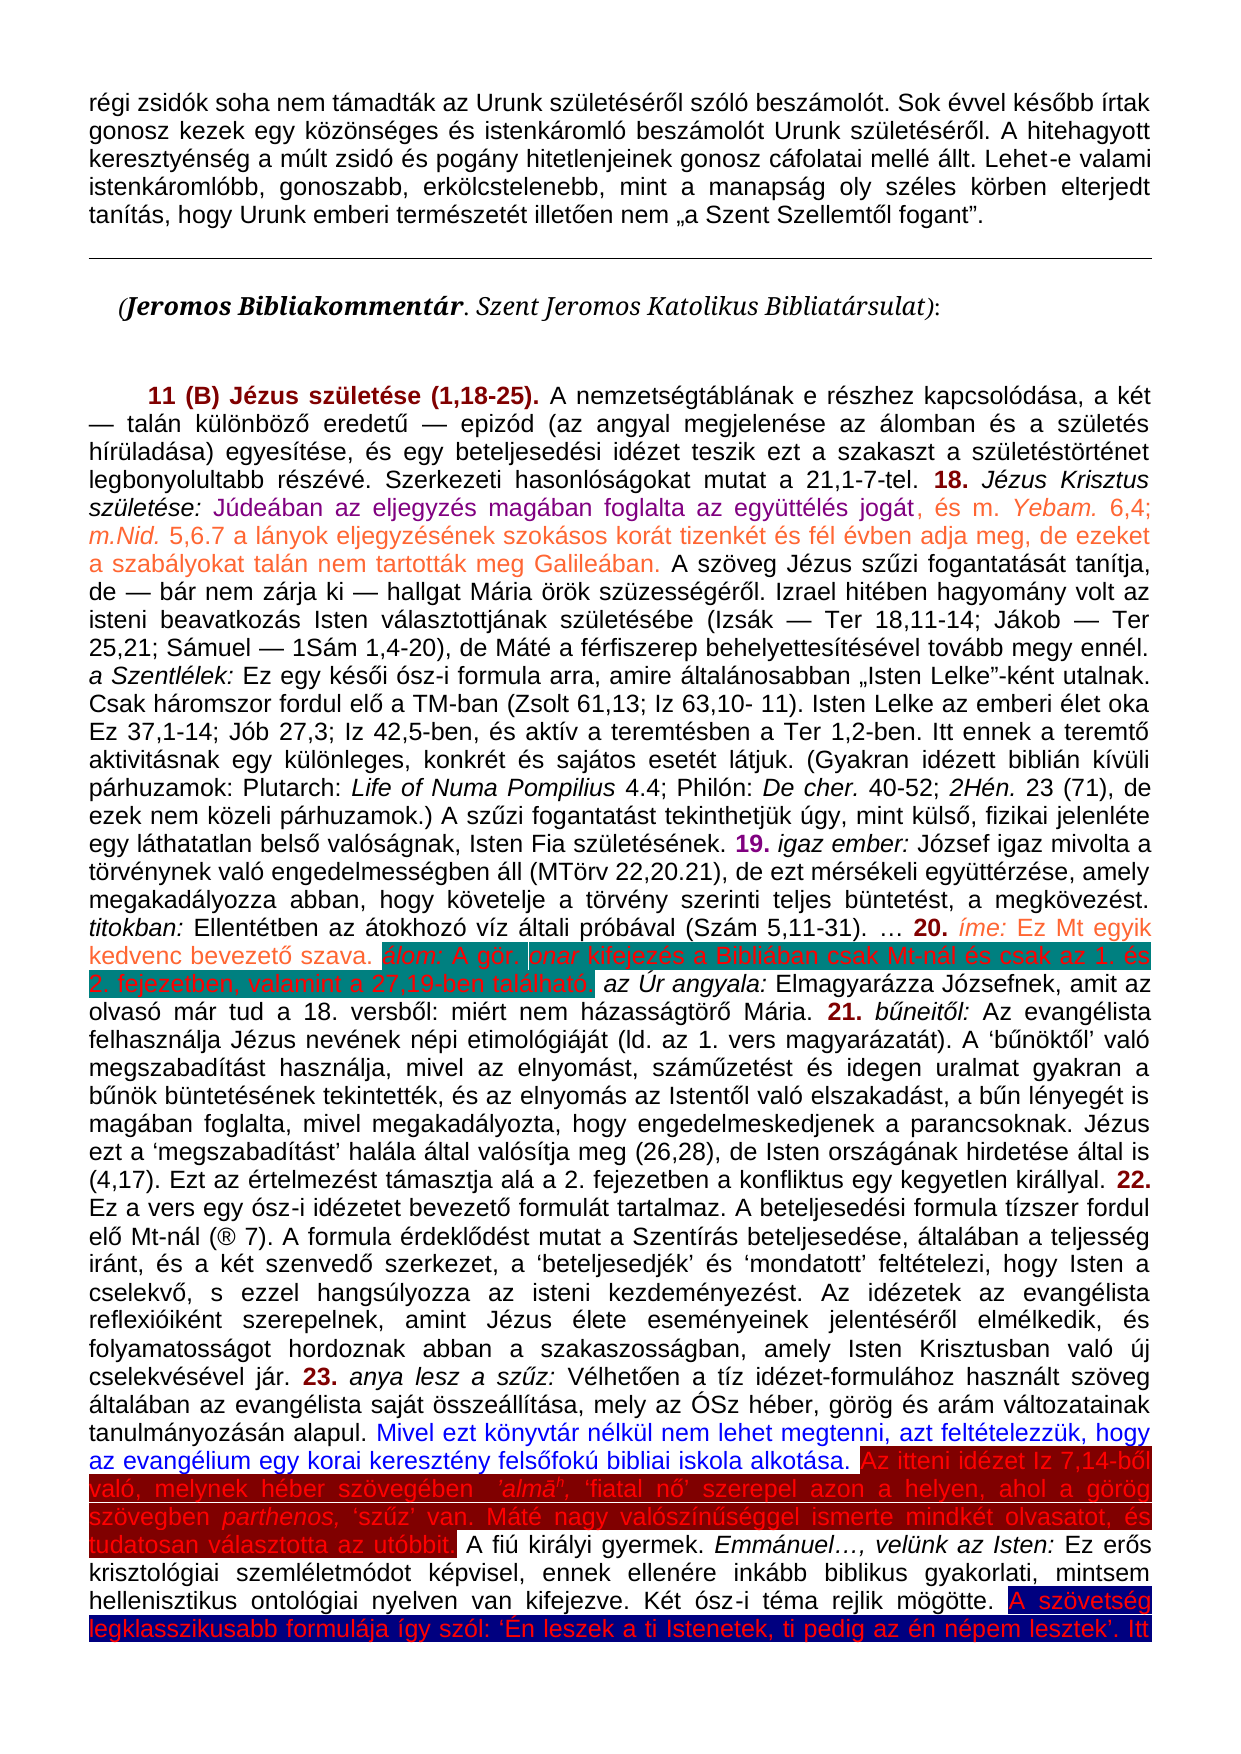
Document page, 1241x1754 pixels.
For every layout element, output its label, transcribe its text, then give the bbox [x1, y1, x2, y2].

text (Jeromos Bibliakommentár. Szent Jeromos Katolikus Bibliatársulat): [88, 259, 1152, 352]
text 11 (B) Jézus születése (1,18-25). A nemzetségtáblának e részhez kapcsolódása, a két — talán különböző eredetű — epizód (az angyal megjelenése az álomban és a születés hírüladása) egyesítése, és egy beteljesedési idézet teszik ezt a szakaszt a születéstörténet legbonyolultabb részévé. Szerkezeti hasonlóságokat mutat a 21,1-7-tel. 18. Jézus Krisztus születése: Júdeában az eljegyzés magában foglalta az együttélés jogát, és m. Yebam. 6,4; m.Nid. 5,6.7 a lányok eljegyzésének szokásos korát tizenkét és fél évben adja meg, de ezeket a szabályokat talán nem tartották meg Galileában. A szöveg Jézus szűzi fogantatását tanítja, de — bár nem zárja ki — hallgat Mária örök szüzességéről. Izrael hitében hagyomány volt az isteni beavatkozás Isten választottjának születésébe (Izsák — Ter 18,11-14; Jákob — Ter 25,21; Sámuel — 1Sám 1,4-20), de Máté a férfiszerep behelyettesítésével tovább megy ennél. a Szentlélek: Ez egy késői ósz‑i formula arra, amire általánosabban „Isten Lelke”-ként utalnak. Csak háromszor fordul elő a TM-ban (Zsolt 61,13; Iz 63,10- 11). Isten Lelke az emberi élet oka Ez 37,1-14; Jób 27,3; Iz 42,5-ben, és aktív a teremtésben a Ter 1,2-ben. Itt ennek a teremtő aktivitásnak egy különleges, konkrét és sajátos esetét látjuk. (Gyakran idézett biblián kívüli párhuzamok: Plutarch: Life of Numa Pompilius 4.4; Philón: De cher. 40-52; 2Hén. 23 (71), de ezek nem közeli párhuzamok.) A szűzi fogantatást tekinthetjük úgy, mint külső, fizikai jelenléte egy láthatatlan belső valóságnak, Isten Fia születésének. 19. igaz ember: József igaz mivolta a törvénynek való engedelmességben áll (MTörv 22,20.21), de ezt mérsékeli együttérzése, amely megakadályozza abban, hogy követelje a törvény szerinti teljes büntetést, a megkövezést. titokban: Ellentétben az átokhozó víz általi próbával (Szám 5,11-31). … 20. íme: Ez Mt egyik kedvenc bevezető szava. álom: A gör. onar kifejezés a Bibliában csak Mt-nál és csak az 1. és 2. fejezetben, valamint a 27,19-ben található. az Úr angyala: Elmagyarázza Józsefnek, amit az olvasó már tud a 18. versből: miért nem házasságtörő Mária. 21. bűneitől: Az evangélista felhasználja Jézus nevének népi etimológiáját (ld. az 1. vers magyarázatát). A ‘bűnöktől’ való megszabadítást használja, mivel az elnyomást, száműzetést és idegen uralmat gyakran a bűnök büntetésének tekintették, és az elnyomás az Istentől való elszakadást, a bűn lényegét is magában foglalta, mivel megakadályozta, hogy engedelmeskedjenek a parancsoknak. Jézus ezt a ‘megszabadítást’ halála által valósítja meg (26,28), de Isten országának hirdetése által is (4,17). Ezt az értelmezést támasztja alá a 2. fejezetben a konfliktus egy kegyetlen királlyal. 22. Ez a vers egy ósz‑i idézetet bevezető formulát tartalmaz. A beteljesedési formula tízszer fordul elő Mt-nál (® 7). A formula érdeklődést mutat a Szentírás beteljesedése, általában a teljesség iránt, és a két szenvedő szerkezet, a ‘beteljesedjék’ és ‘mondatott’ feltételezi, hogy Isten a cselekvő, s ezzel hangsúlyozza az isteni kezdeményezést. Az idézetek az evangélista reflexióiként szerepelnek, amint Jézus élete eseményeinek jelentéséről elmélkedik, és folyamatosságot hordoznak abban a szakaszosságban, amely Isten Krisztusban való új cselekvésével jár. 23. anya lesz a szűz: Vélhetően a tíz idézet-formulához használt szöveg általában az evangélista saját összeállítása, mely az ÓSz héber, görög és arám változatainak tanulmányozásán alapul. Mivel ezt könyvtár nélkül nem lehet megtenni, azt feltételezzük, hogy az evangélium egy korai keresztény felsőfokú bibliai iskola alkotása. Az itteni idézet Iz 7,14-ből való, melynek héber szövegében ’almāh, ‘fiatal nő’ szerepel azon a helyen, ahol a görög szövegben parthenos, ‘szűz’ van. Máté nagy valószínűséggel ismerte mindkét olvasatot, és tudatosan választotta az utóbbit. A fiú királyi gyermek. Emmánuel…, velünk az Isten: Ez erős krisztológiai szemléletmódot képvisel, ennek ellenére inkább biblikus gyakorlati, mintsem hellenisztikus ontológiai nyelven van kifejezve. Két ósz‑i téma rejlik mögötte. A szövetség legklasszikusabb formulája így szól: ‘Én leszek a ti Istenetek, ti pedig az én népem lesztek’. Itt [88, 382, 1152, 1642]
text régi zsidók soha nem támadták az Urunk születéséről szóló beszámolót. Sok évvel később írtak gonosz kezek egy közönséges és istenkáromló beszámolót Urunk születéséről. A hitehagyott keresztyénség a múlt zsidó és pogány hitetlenjeinek gonosz cáfolatai mellé állt. Lehet‑e valami istenkáromlóbb, gonoszabb, erkölcstelenebb, mint a manapság oly széles körben elterjedt tanítás, hogy Urunk emberi természetét illetően nem „a Szent Szellemtől fogant”. [88, 88, 1152, 229]
